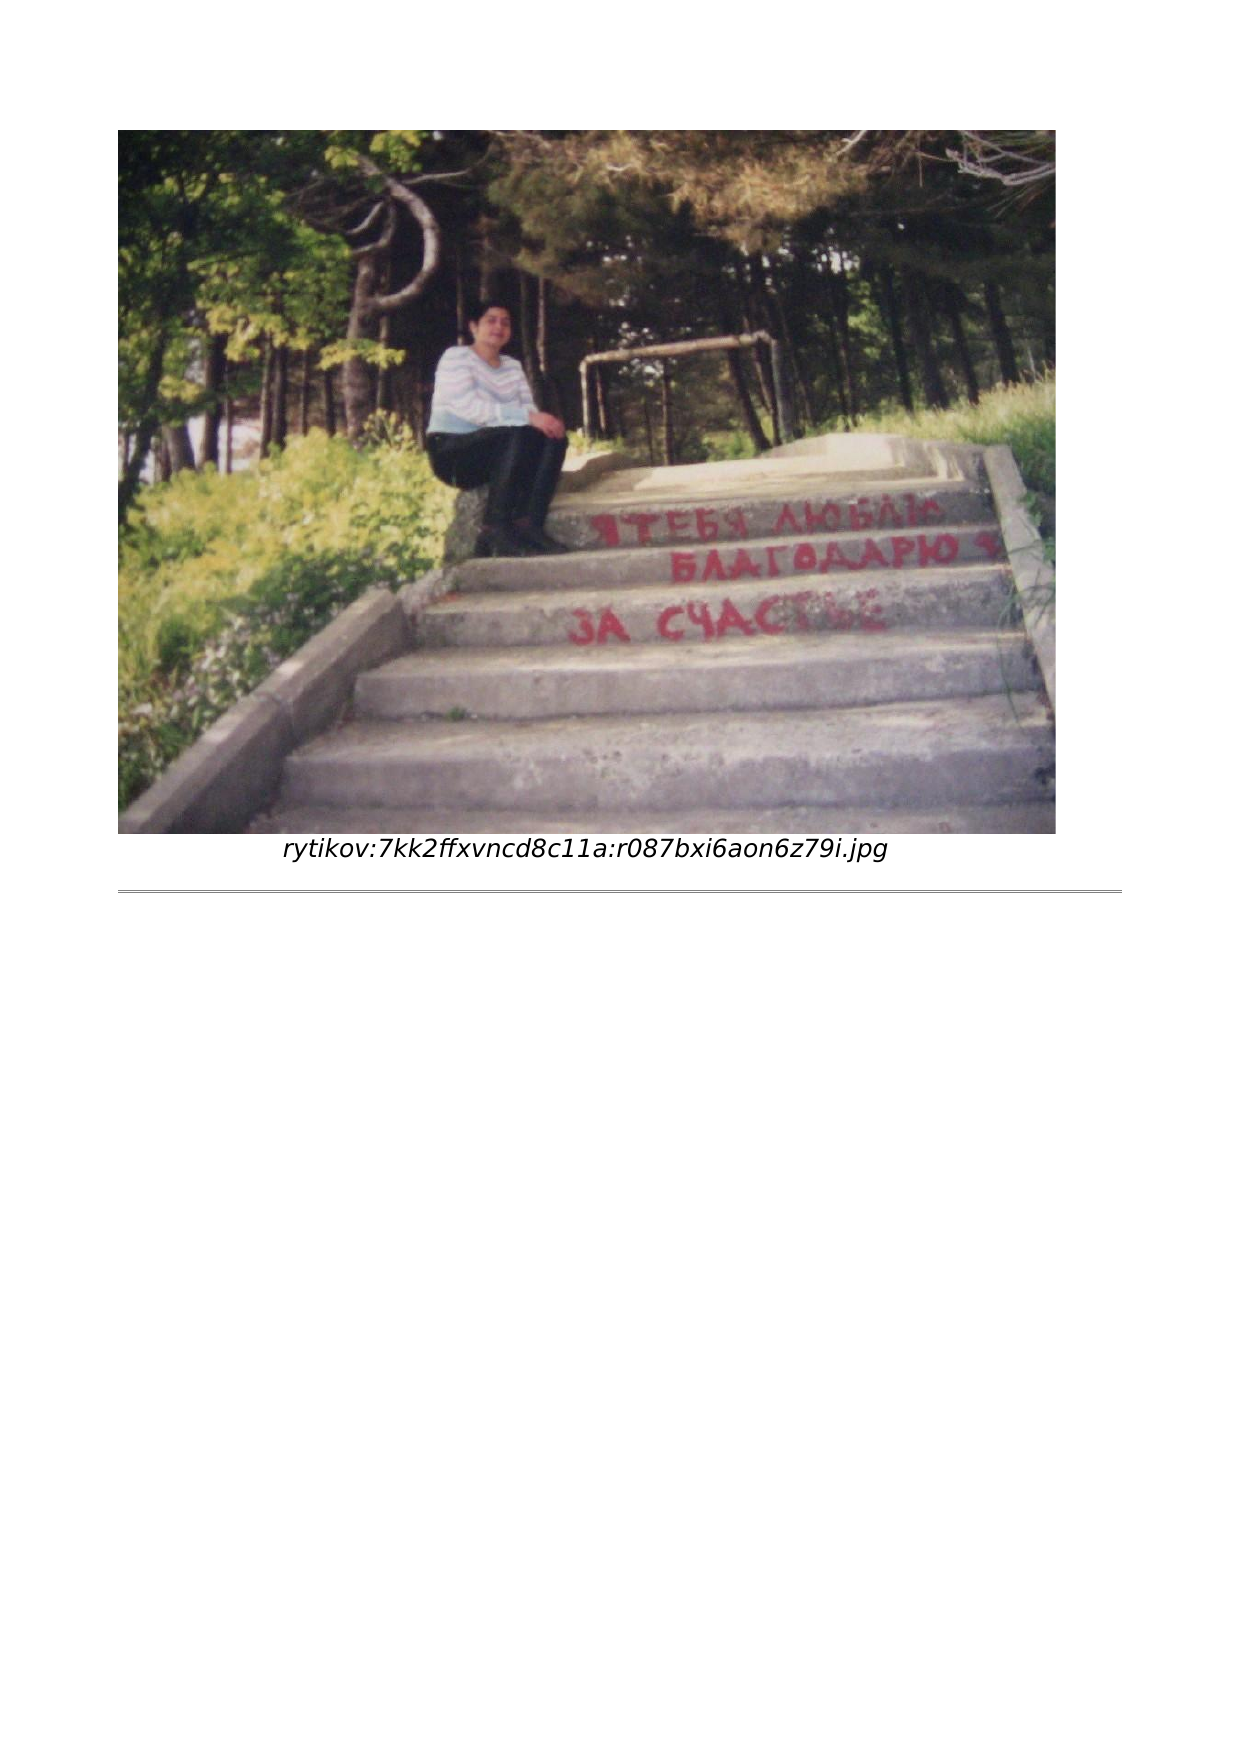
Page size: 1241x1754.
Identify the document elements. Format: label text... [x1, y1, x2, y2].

text rytikov:7kk2ffxvncd8c11a:r087bxi6aon6z79i.jpg [118, 834, 1056, 863]
picture [118, 130, 1056, 834]
